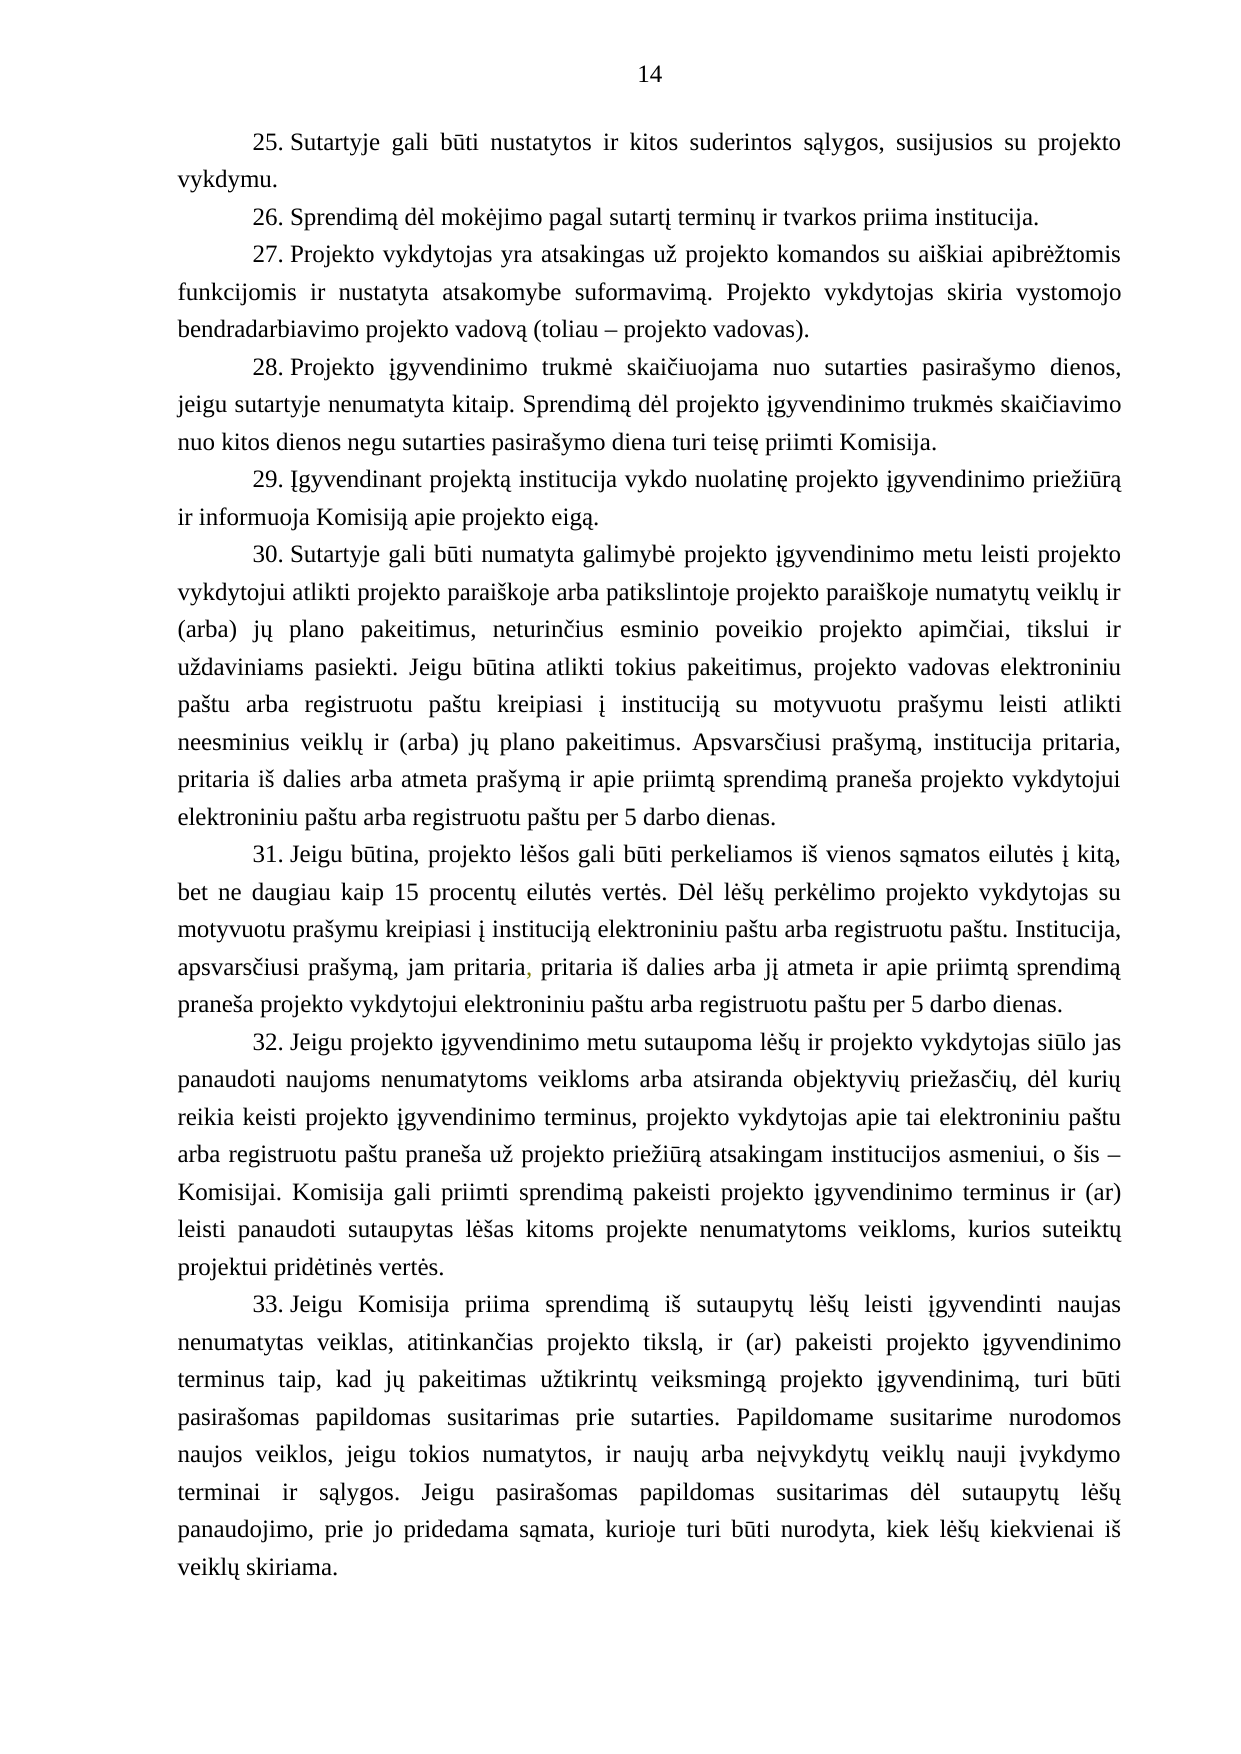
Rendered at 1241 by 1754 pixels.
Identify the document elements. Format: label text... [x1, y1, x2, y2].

text 31. Jeigu būtina, projekto lėšos gali būti perkeliamos iš vienos sąmatos eilutės į kitą, bet ne daugiau kaip 15 procentų eilutės vertės. Dėl lėšų perkėlimo projekto vykdytojas su motyvuotu prašymu kreipiasi į instituciją elektroniniu paštu arba registruotu paštu. Institucija, apsvarsčiusi prašymą, jam pritaria, pritaria iš dalies arba jį atmeta ir apie priimtą sprendimą praneša projekto vykdytojui elektroniniu paštu arba registruotu paštu per 5 darbo dienas. [177, 831, 1122, 1018]
text 30. Sutartyje gali būti numatyta galimybė projekto įgyvendinimo metu leisti projekto vykdytojui atlikti projekto paraiškoje arba patikslintoje projekto paraiškoje numatytų veiklų ir (arba) jų plano pakeitimus, neturinčius esminio poveikio projekto apimčiai, tikslui ir uždaviniams pasiekti. Jeigu būtina atlikti tokius pakeitimus, projekto vadovas elektroniniu paštu arba registruotu paštu kreipiasi į instituciją su motyvuotu prašymu leisti atlikti neesminius veiklų ir (arba) jų plano pakeitimus. Apsvarsčiusi prašymą, institucija pritaria, pritaria iš dalies arba atmeta prašymą ir apie priimtą sprendimą praneša projekto vykdytojui elektroniniu paštu arba registruotu paštu per 5 darbo dienas. [177, 531, 1122, 831]
text 27. Projekto vykdytojas yra atsakingas už projekto komandos su aiškiai apibrėžtomis funkcijomis ir nustatyta atsakomybe suformavimą. Projekto vykdytojas skiria vystomojo bendradarbiavimo projekto vadovą (toliau – projekto vadovas). [177, 231, 1122, 343]
text 32. Jeigu projekto įgyvendinimo metu sutaupoma lėšų ir projekto vykdytojas siūlo jas panaudoti naujoms nenumatytoms veikloms arba atsiranda objektyvių priežasčių, dėl kurių reikia keisti projekto įgyvendinimo terminus, projekto vykdytojas apie tai elektroniniu paštu arba registruotu paštu praneša už projekto priežiūrą atsakingam institucijos asmeniui, o šis – Komisijai. Komisija gali priimti sprendimą pakeisti projekto įgyvendinimo terminus ir (ar) leisti panaudoti sutaupytas lėšas kitoms projekte nenumatytoms veikloms, kurios suteiktų projektui pridėtinės vertės. [177, 1018, 1122, 1281]
text 25. Sutartyje gali būti nustatytos ir kitos suderintos sąlygos, susijusios su projekto vykdymu. [177, 118, 1122, 193]
text 29. Įgyvendinant projektą institucija vykdo nuolatinę projekto įgyvendinimo priežiūrą ir informuoja Komisiją apie projekto eigą. [177, 456, 1122, 531]
text 33. Jeigu Komisija priima sprendimą iš sutaupytų lėšų leisti įgyvendinti naujas nenumatytas veiklas, atitinkančias projekto tikslą, ir (ar) pakeisti projekto įgyvendinimo terminus taip, kad jų pakeitimas užtikrintų veiksmingą projekto įgyvendinimą, turi būti pasirašomas papildomas susitarimas prie sutarties. Papildomame susitarime nurodomos naujos veiklos, jeigu tokios numatytos, ir naujų arba neįvykdytų veiklų nauji įvykdymo terminai ir sąlygos. Jeigu pasirašomas papildomas susitarimas dėl sutaupytų lėšų panaudojimo, prie jo pridedama sąmata, kurioje turi būti nurodyta, kiek lėšų kiekvienai iš veiklų skiriama. [177, 1281, 1122, 1581]
text 26. Sprendimą dėl mokėjimo pagal sutartį terminų ir tvarkos priima institucija. [177, 193, 1122, 231]
text 28. Projekto įgyvendinimo trukmė skaičiuojama nuo sutarties pasirašymo dienos, jeigu sutartyje nenumatyta kitaip. Sprendimą dėl projekto įgyvendinimo trukmės skaičiavimo nuo kitos dienos negu sutarties pasirašymo diena turi teisę priimti Komisija. [177, 343, 1122, 456]
